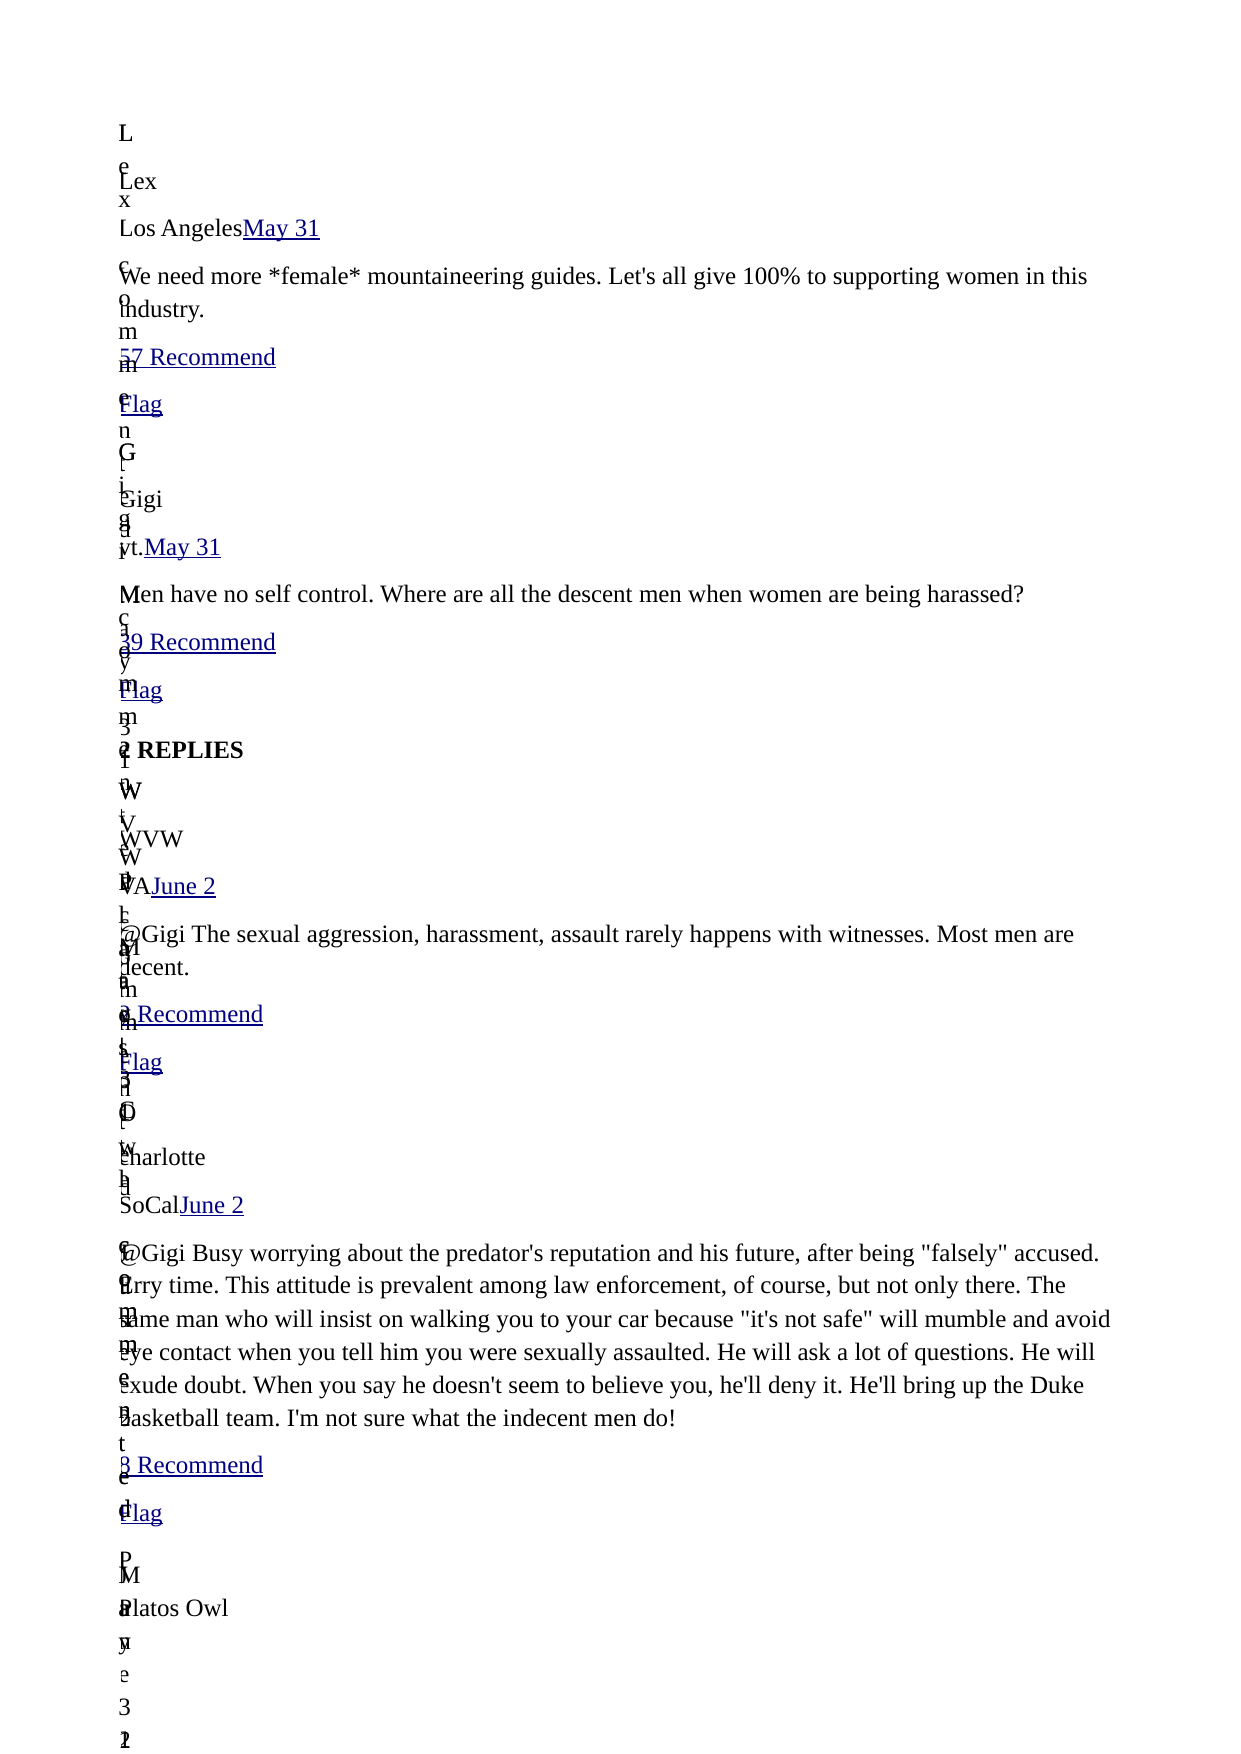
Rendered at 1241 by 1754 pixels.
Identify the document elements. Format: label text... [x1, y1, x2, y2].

text W [121, 776, 1122, 805]
text WVW [121, 824, 1122, 852]
text vt.May 31 [121, 532, 1122, 561]
text charlotte [121, 1142, 1122, 1171]
text 8 Recommend [121, 1450, 1122, 1479]
text 2 Recommend [121, 999, 1122, 1028]
text @Gigi Busy worrying about the predator's reputation and his future, after being "falsely" accused. Erry time. This attitude is prevalent among law enforcement, of course, but not only there. The same man who will insist on walking you to your car because "it's not safe" will mumble and avoid eye contact when you tell him you were sexually assaulted. He will ask a lot of questions. He will exude doubt. When you say he doesn't seem to believe you, he'll deny it. He'll bring up the Duke basketball team. I'm not sure what the indecent men do! [121, 1238, 1122, 1431]
text L [121, 118, 1122, 147]
text Lex [121, 166, 1122, 194]
text Flag [121, 389, 1122, 418]
text G [121, 437, 1122, 466]
text Men have no self control. Where are all the descent men when women are being harassed? [121, 579, 1122, 608]
text Flag [121, 675, 1122, 703]
text We need more *female* mountaineering guides. Let's all give 100% to supporting women in this industry. [121, 261, 1122, 323]
text VAJune 2 [121, 871, 1122, 900]
text P [121, 1546, 1122, 1574]
text Platos Owl [121, 1593, 1122, 1622]
text SoCalJune 2 [121, 1190, 1122, 1219]
text 39 Recommend [121, 627, 1122, 656]
subtitle 2 REPLIES [121, 735, 1122, 764]
text 57 Recommend [121, 342, 1122, 370]
text Gigi [121, 484, 1122, 513]
text Flag [121, 1498, 1122, 1527]
text @Gigi The sexual aggression, harassment, assault rarely happens with witnesses. Most men are decent. [121, 919, 1122, 981]
text Flag [121, 1047, 1122, 1076]
text C [121, 1095, 1122, 1123]
text Los AngelesMay 31 [121, 213, 1122, 242]
